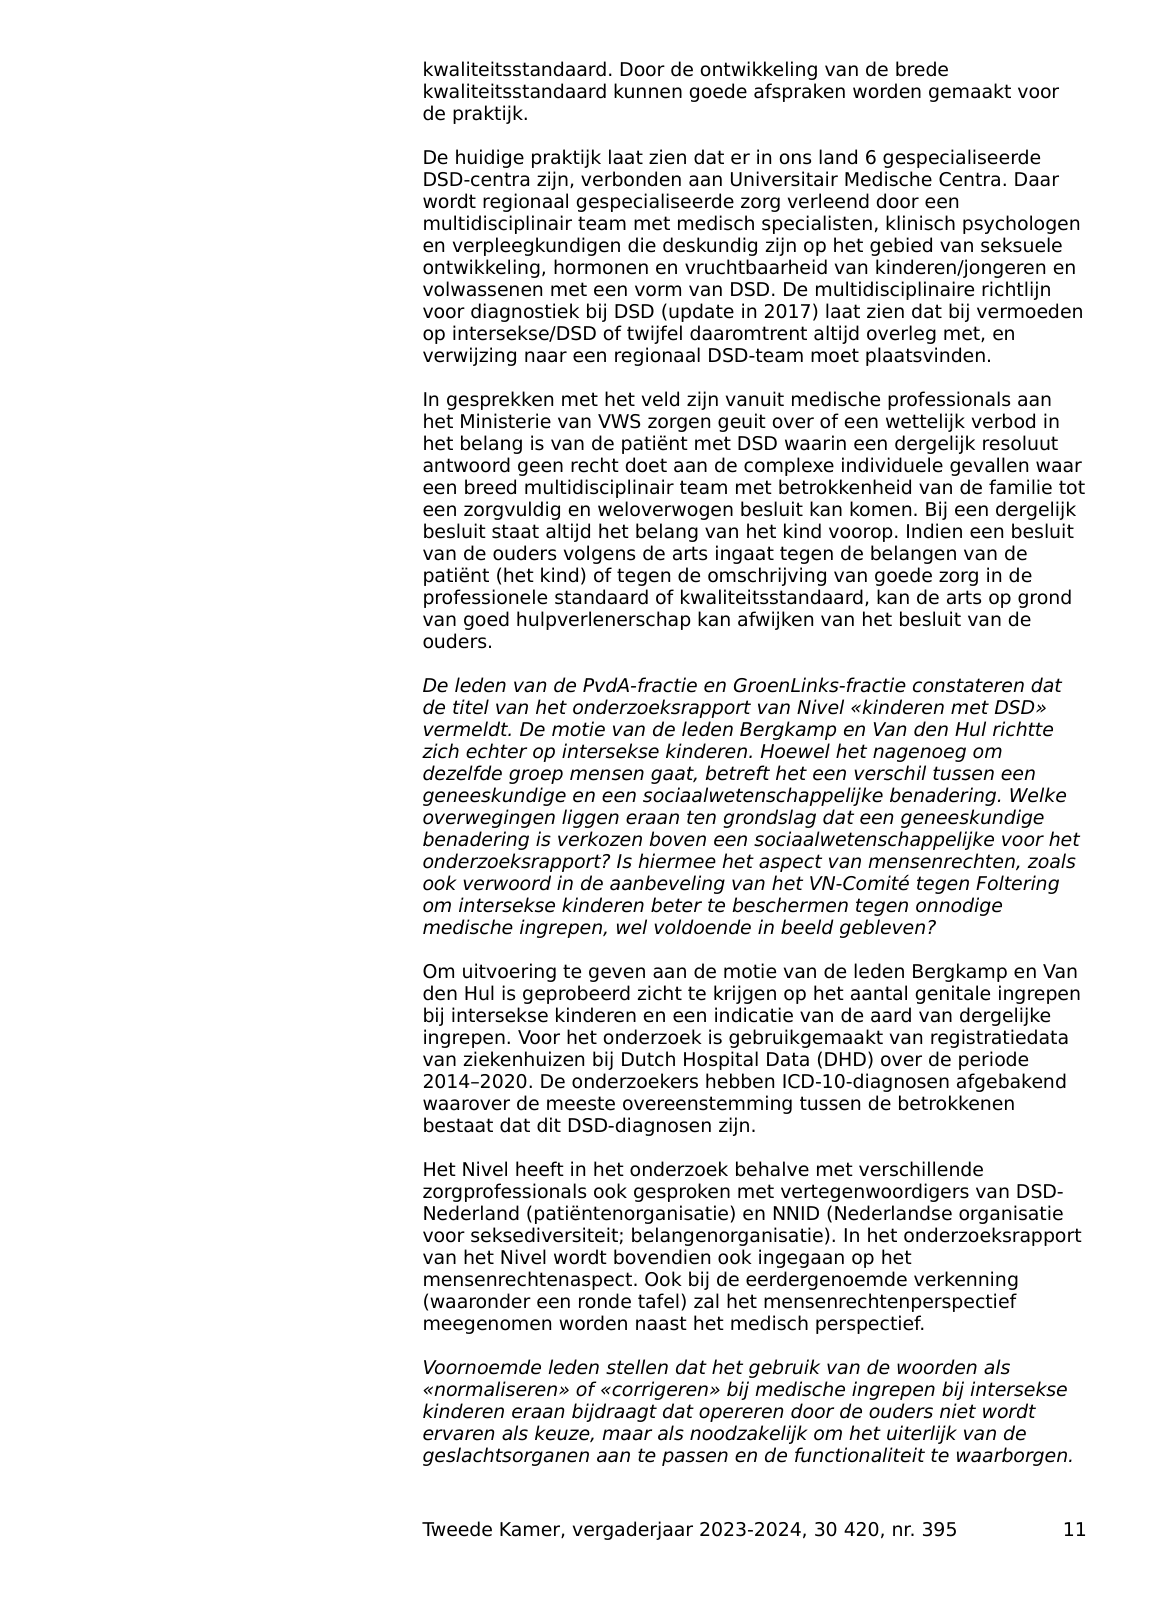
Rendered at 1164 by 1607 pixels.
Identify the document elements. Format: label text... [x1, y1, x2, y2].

text De huidige praktijk laat zien dat er in ons land 6 gespecialiseerde DSD-centra zijn, verbonden aan Universitair Medische Centra. Daar wordt regionaal gespecialiseerde zorg verleend door een multidisciplinair team met medisch specialisten, klinisch psychologen en verpleegkundigen die deskundig zijn op het gebied van seksuele ontwikkeling, hormonen en vruchtbaarheid van kinderen/jongeren en volwassenen met een vorm van DSD. De multidisciplinaire richtlijn voor diagnostiek bij DSD (update in 2017) laat zien dat bij vermoeden op intersekse/DSD of twijfel daaromtrent altijd overleg met, en verwijzing naar een regionaal DSD-team moet plaatsvinden. [422, 147, 1087, 367]
text In gesprekken met het veld zijn vanuit medische professionals aan het Ministerie van VWS zorgen geuit over of een wettelijk verbod in het belang is van de patiënt met DSD waarin een dergelijk resoluut antwoord geen recht doet aan de complexe individuele gevallen waar een breed multidisciplinair team met betrokkenheid van de familie tot een zorgvuldig en weloverwogen besluit kan komen. Bij een dergelijk besluit staat altijd het belang van het kind voorop. Indien een besluit van de ouders volgens de arts ingaat tegen de belangen van de patiënt (het kind) of tegen de omschrijving van goede zorg in de professionele standaard of kwaliteitsstandaard, kan de arts op grond van goed hulpverlenerschap kan afwijken van het besluit van de ouders. [422, 389, 1087, 653]
text Om uitvoering te geven aan de motie van de leden Bergkamp en Van den Hul is geprobeerd zicht te krijgen op het aantal genitale ingrepen bij intersekse kinderen en een indicatie van de aard van dergelijke ingrepen. Voor het onderzoek is gebruikgemaakt van registratiedata van ziekenhuizen bij Dutch Hospital Data (DHD) over de periode 2014–2020. De onderzoekers hebben ICD-10-diagnosen afgebakend waarover de meeste overeenstemming tussen de betrokkenen bestaat dat dit DSD-diagnosen zijn. [422, 961, 1087, 1137]
text De leden van de PvdA-fractie en GroenLinks-fractie constateren dat de titel van het onderzoeksrapport van Nivel «kinderen met DSD» vermeldt. De motie van de leden Bergkamp en Van den Hul richtte zich echter op intersekse kinderen. Hoewel het nagenoeg om dezelfde groep mensen gaat, betreft het een verschil tussen een geneeskundige en een sociaalwetenschappelijke benadering. Welke overwegingen liggen eraan ten grondslag dat een geneeskundige benadering is verkozen boven een sociaalwetenschappelijke voor het onderzoeksrapport? Is hiermee het aspect van mensenrechten, zoals ook verwoord in de aanbeveling van het VN-Comité tegen Foltering om intersekse kinderen beter te beschermen tegen onnodige medische ingrepen, wel voldoende in beeld gebleven? [422, 675, 1087, 939]
text Voornoemde leden stellen dat het gebruik van de woorden als «normaliseren» of «corrigeren» bij medische ingrepen bij intersekse kinderen eraan bijdraagt dat opereren door de ouders niet wordt ervaren als keuze, maar als noodzakelijk om het uiterlijk van de geslachtsorganen aan te passen en de functionaliteit te waarborgen. [422, 1357, 1087, 1467]
text Het Nivel heeft in het onderzoek behalve met verschillende zorgprofessionals ook gesproken met vertegenwoordigers van DSD-Nederland (patiëntenorganisatie) en NNID (Nederlandse organisatie voor seksediversiteit; belangenorganisatie). In het onderzoeksrapport van het Nivel wordt bovendien ook ingegaan op het mensenrechtenaspect. Ook bij de eerdergenoemde verkenning (waaronder een ronde tafel) zal het mensenrechtenperspectief meegenomen worden naast het medisch perspectief. [422, 1159, 1087, 1335]
text kwaliteitsstandaard. Door de ontwikkeling van de brede kwaliteitsstandaard kunnen goede afspraken worden gemaakt voor de praktijk. [422, 59, 1087, 125]
